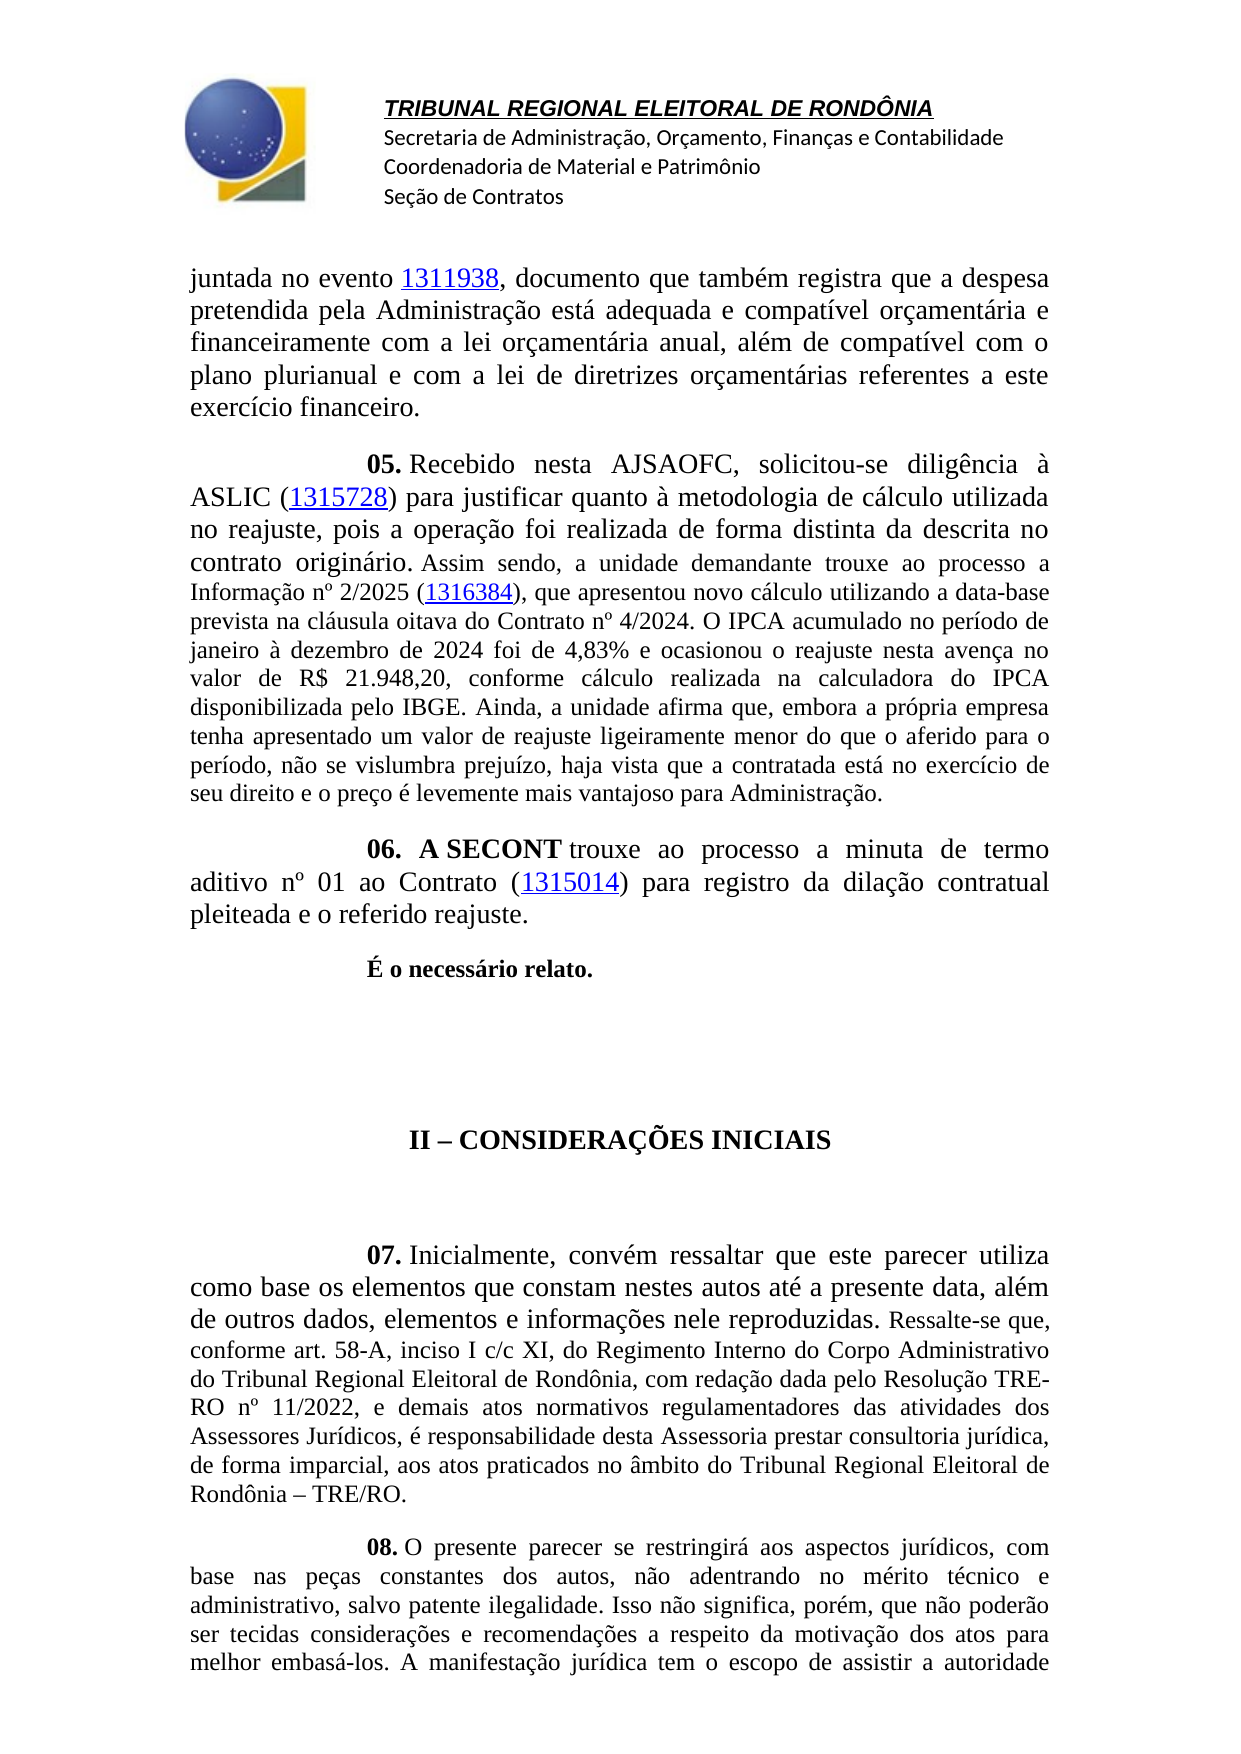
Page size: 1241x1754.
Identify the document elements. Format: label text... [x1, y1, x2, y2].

text II – CONSIDERAÇÕES INICIAIS [190, 1123, 1051, 1155]
text 05. Recebido nesta AJSAOFC, solicitou-se diligência à ASLIC (1315728) para justificar quanto à metodologia de cálculo utilizada no reajuste, pois a operação foi realizada de forma distinta da descrita no contrato originário. Assim sendo, a unidade demandante trouxe ao processo a Informação nº 2/2025 (1316384), que apresentou novo cálculo utilizando a data-base prevista na cláusula oitava do Contrato nº 4/2024. O IPCA acumulado no período de janeiro à dezembro de 2024 foi de 4,83% e ocasionou o reajuste nesta avença no valor de R$ 21.948,20, conforme cálculo realizada na calculadora do IPCA disponibilizada pelo IBGE. Ainda, a unidade afirma que, embora a própria empresa tenha apresentado um valor de reajuste ligeiramente menor do que o aferido para o período, não se vislumbra prejuízo, haja vista que a contratada está no exercício de seu direito e o preço é levemente mais vantajoso para Administração. [190, 448, 1051, 807]
text É o necessário relato. [190, 954, 1051, 983]
text 06. A SECONT trouxe ao processo a minuta de termo aditivo nº 01 ao Contrato (1315014) para registro da dilação contratual pleiteada e o referido reajuste. [190, 832, 1051, 929]
text 08. O presente parecer se restringirá aos aspectos jurídicos, com base nas peças constantes dos autos, não adentrando no mérito técnico e administrativo, salvo patente ilegalidade. Isso não significa, porém, que não poderão ser tecidas considerações e recomendações a respeito da motivação dos atos para melhor embasá-los. A manifestação jurídica tem o escopo de assistir a autoridade [190, 1532, 1051, 1676]
text juntada no evento 1311938, documento que também registra que a despesa pretendida pela Administração está adequada e compatível orçamentária e financeiramente com a lei orçamentária anual, além de compatível com o plano plurianual e com a lei de diretrizes orçamentárias referentes a este exercício financeiro. [190, 261, 1051, 423]
text 07. Inicialmente, convém ressaltar que este parecer utiliza como base os elementos que constam nestes autos até a presente data, além de outros dados, elementos e informações nele reproduzidas. Ressalte-se que, conforme art. 58-A, inciso I c/c XI, do Regimento Interno do Corpo Administrativo do Tribunal Regional Eleitoral de Rondônia, com redação dada pelo Resolução TRE-RO nº 11/2022, e demais atos normativos regulamentadores das atividades dos Assessores Jurídicos, é responsabilidade desta Assessoria prestar consultoria jurídica, de forma imparcial, aos atos praticados no âmbito do Tribunal Regional Eleitoral de Rondônia – TRE/RO. [190, 1238, 1051, 1507]
